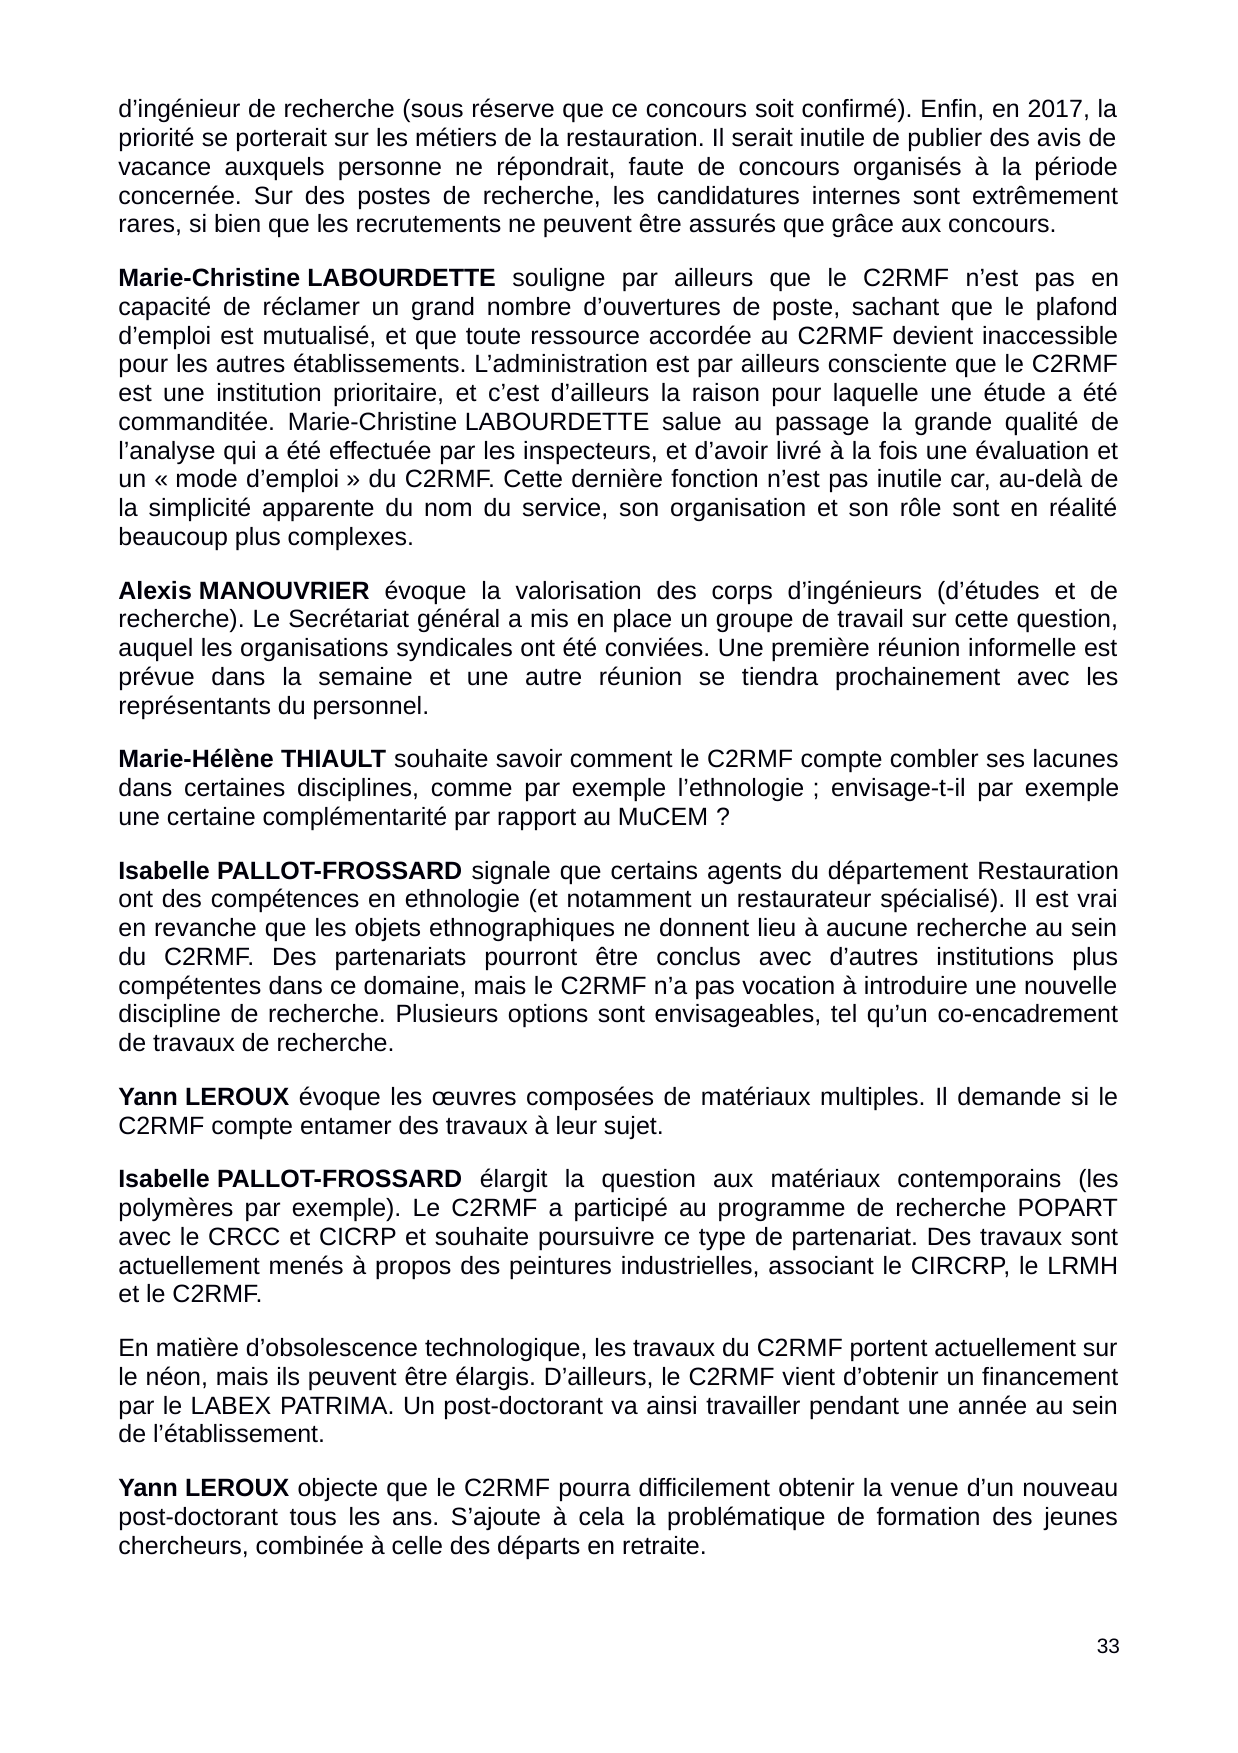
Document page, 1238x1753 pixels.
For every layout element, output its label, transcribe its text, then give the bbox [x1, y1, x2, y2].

text Yann LEROUX évoque les œuvres composées de matériaux multiples. Il demande si le C2RMF compte entamer des travaux à leur sujet. [118, 1082, 1120, 1139]
text Yann LEROUX objecte que le C2RMF pourra difficilement obtenir la venue d’un nouveau post-doctorant tous les ans. S’ajoute à cela la problématique de formation des jeunes chercheurs, combinée à celle des départs en retraite. [118, 1473, 1120, 1559]
text Isabelle PALLOT-FROSSARD signale que certains agents du département Restauration ont des compétences en ethnologie (et notamment un restaurateur spécialisé). Il est vrai en revanche que les objets ethnographiques ne donnent lieu à aucune recherche au sein du C2RMF. Des partenariats pourront être conclus avec d’autres institutions plus compétentes dans ce domaine, mais le C2RMF n’a pas vocation à introduire une nouvelle discipline de recherche. Plusieurs options sont envisageables, tel qu’un co-encadrement de travaux de recherche. [118, 856, 1120, 1057]
text Alexis MANOUVRIER évoque la valorisation des corps d’ingénieurs (d’études et de recherche). Le Secrétariat général a mis en place un groupe de travail sur cette question, auquel les organisations syndicales ont été conviées. Une première réunion informelle est prévue dans la semaine et une autre réunion se tiendra prochainement avec les représentants du personnel. [118, 576, 1120, 719]
text d’ingénieur de recherche (sous réserve que ce concours soit confirmé). Enfin, en 2017, la priorité se porterait sur les métiers de la restauration. Il serait inutile de publier des avis de vacance auxquels personne ne répondrait, faute de concours organisés à la période concernée. Sur des postes de recherche, les candidatures internes sont extrêmement rares, si bien que les recrutements ne peuvent être assurés que grâce aux concours. [118, 94, 1120, 238]
text Isabelle PALLOT-FROSSARD élargit la question aux matériaux contemporains (les polymères par exemple). Le C2RMF a participé au programme de recherche POPART avec le CRCC et CICRP et souhaite poursuivre ce type de partenariat. Des travaux sont actuellement menés à propos des peintures industrielles, associant le CIRCRP, le LRMH et le C2RMF. [118, 1164, 1120, 1308]
text Marie-Christine LABOURDETTE souligne par ailleurs que le C2RMF n’est pas en capacité de réclamer un grand nombre d’ouvertures de poste, sachant que le plafond d’emploi est mutualisé, et que toute ressource accordée au C2RMF devient inaccessible pour les autres établissements. L’administration est par ailleurs consciente que le C2RMF est une institution prioritaire, et c’est d’ailleurs la raison pour laquelle une étude a été commanditée. Marie-Christine LABOURDETTE salue au passage la grande qualité de l’analyse qui a été effectuée par les inspecteurs, et d’avoir livré à la fois une évaluation et un « mode d’emploi » du C2RMF. Cette dernière fonction n’est pas inutile car, au-delà de la simplicité apparente du nom du service, son organisation et son rôle sont en réalité beaucoup plus complexes. [118, 263, 1120, 551]
text Marie-Hélène THIAULT souhaite savoir comment le C2RMF compte combler ses lacunes dans certaines disciplines, comme par exemple l’ethnologie ; envisage-t-il par exemple une certaine complémentarité par rapport au MuCEM ? [118, 744, 1120, 831]
text En matière d’obsolescence technologique, les travaux du C2RMF portent actuellement sur le néon, mais ils peuvent être élargis. D’ailleurs, le C2RMF vient d’obtenir un financement par le LABEX Patrima. Un post-doctorant va ainsi travailler pendant une année au sein de l’établissement. [118, 1333, 1120, 1448]
